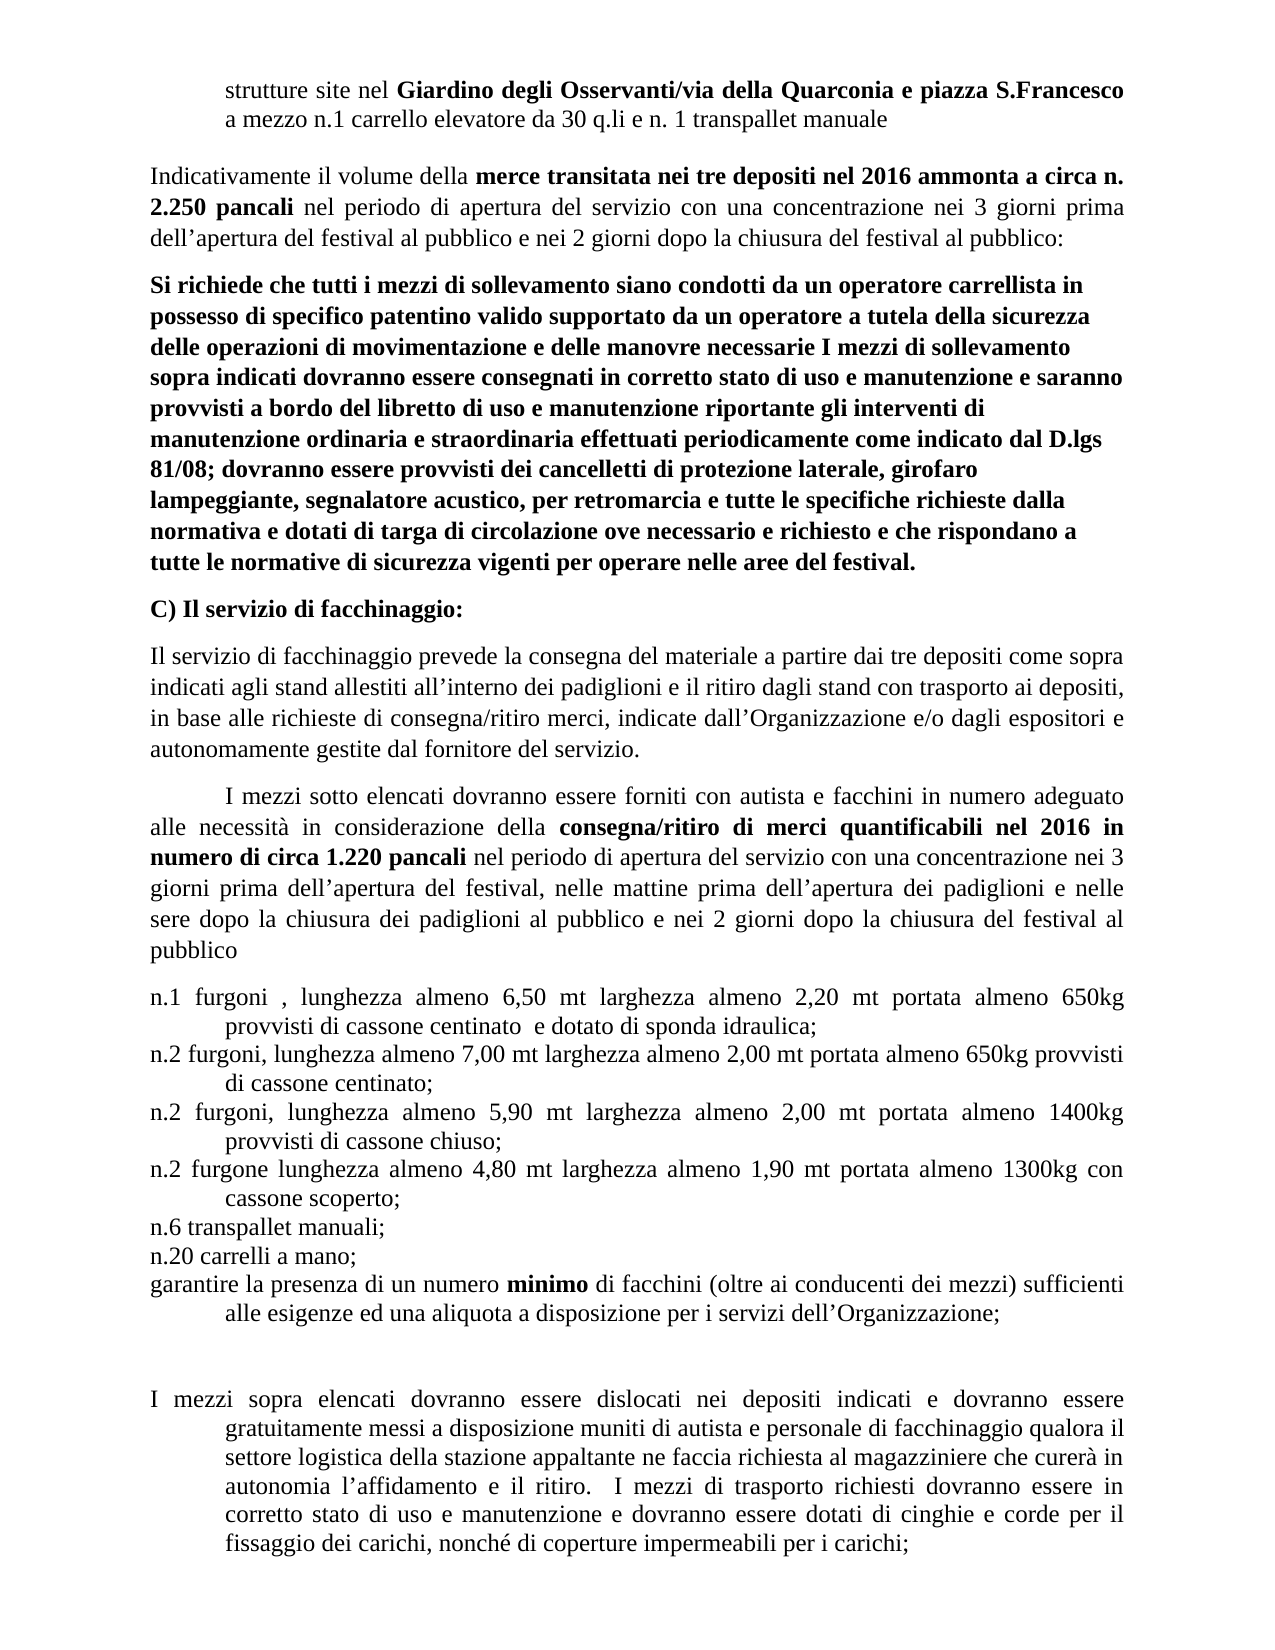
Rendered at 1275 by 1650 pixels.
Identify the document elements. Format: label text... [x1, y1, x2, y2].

list n.2 furgoni, lunghezza almeno 7,00 mt larghezza almeno 2,00 mt portata almeno 650kg provvisti di cassone centinato; [112, 1039, 1125, 1097]
list garantire la presenza di un numero minimo di facchini (oltre ai conducenti dei mezzi) sufficienti alle esigenze ed una aliquota a disposizione per i servizi dell’Organizzazione; [112, 1269, 1125, 1327]
text Il servizio di facchinaggio prevede la consegna del materiale a partire dai tre depositi come sopra indicati agli stand allestiti all’interno dei padiglioni e il ritiro dagli stand con trasporto ai depositi, in base alle richieste di consegna/ritiro merci, indicate dall’Organizzazione e/o dagli espositori e autonomamente gestite dal fornitore del servizio. [150, 641, 1125, 762]
text I mezzi sotto elencati dovranno essere forniti con autista e facchini in numero adeguato alle necessità in considerazione della consegna/ritiro di merci quantificabili nel 2016 in numero di circa 1.220 pancali nel periodo di apertura del servizio con una concentrazione nei 3 giorni prima dell’apertura del festival, nelle mattine prima dell’apertura dei padiglioni e nelle sere dopo la chiusura dei padiglioni al pubblico e nei 2 giorni dopo la chiusura del festival al pubblico [150, 781, 1125, 963]
list strutture site nel Giardino degli Osservanti/via della Quarconia e piazza S.Francesco a mezzo n.1 carrello elevatore da 30 q.li e n. 1 transpallet manuale [112, 75, 1125, 132]
text Indicativamente il volume della merce transitata nei tre depositi nel 2016 ammonta a circa n. 2.250 pancali nel periodo di apertura del servizio con una concentrazione nei 3 giorni prima dell’apertura del festival al pubblico e nei 2 giorni dopo la chiusura del festival al pubblico: [150, 161, 1125, 251]
list n.2 furgone lunghezza almeno 4,80 mt larghezza almeno 1,90 mt portata almeno 1300kg con cassone scoperto; [112, 1154, 1125, 1212]
text C) Il servizio di facchinaggio: [150, 594, 1125, 623]
text Si richiede che tutti i mezzi di sollevamento siano condotti da un operatore carrellista in possesso di specifico patentino valido supportato da un operatore a tutela della sicurezza delle operazioni di movimentazione e delle manovre necessarie I mezzi di sollevamento sopra indicati dovranno essere consegnati in corretto stato di uso e manutenzione e saranno provvisti a bordo del libretto di uso e manutenzione riportante gli interventi di manutenzione ordinaria e straordinaria effettuati periodicamente come indicato dal D.lgs 81/08; dovranno essere provvisti dei cancelletti di protezione laterale, girofaro lampeggiante, segnalatore acustico, per retromarcia e tutte le specifiche richieste dalla normativa e dotati di targa di circolazione ove necessario e richiesto e che rispondano a tutte le normative di sicurezza vigenti per operare nelle aree del festival. [150, 270, 1125, 575]
list n.1 furgoni , lunghezza almeno 6,50 mt larghezza almeno 2,20 mt portata almeno 650kg provvisti di cassone centinato e dotato di sponda idraulica; [112, 982, 1125, 1039]
list n.20 carrelli a mano; [112, 1241, 1125, 1269]
list n.6 transpallet manuali; [112, 1212, 1125, 1241]
list n.2 furgoni, lunghezza almeno 5,90 mt larghezza almeno 2,00 mt portata almeno 1400kg provvisti di cassone chiuso; [112, 1097, 1125, 1154]
list I mezzi sopra elencati dovranno essere dislocati nei depositi indicati e dovranno essere gratuitamente messi a disposizione muniti di autista e personale di facchinaggio qualora il settore logistica della stazione appaltante ne faccia richiesta al magazziniere che curerà in autonomia l’affidamento e il ritiro. I mezzi di trasporto richiesti dovranno essere in corretto stato di uso e manutenzione e dovranno essere dotati di cinghie e corde per il fissaggio dei carichi, nonché di coperture impermeabili per i carichi; [112, 1384, 1125, 1557]
